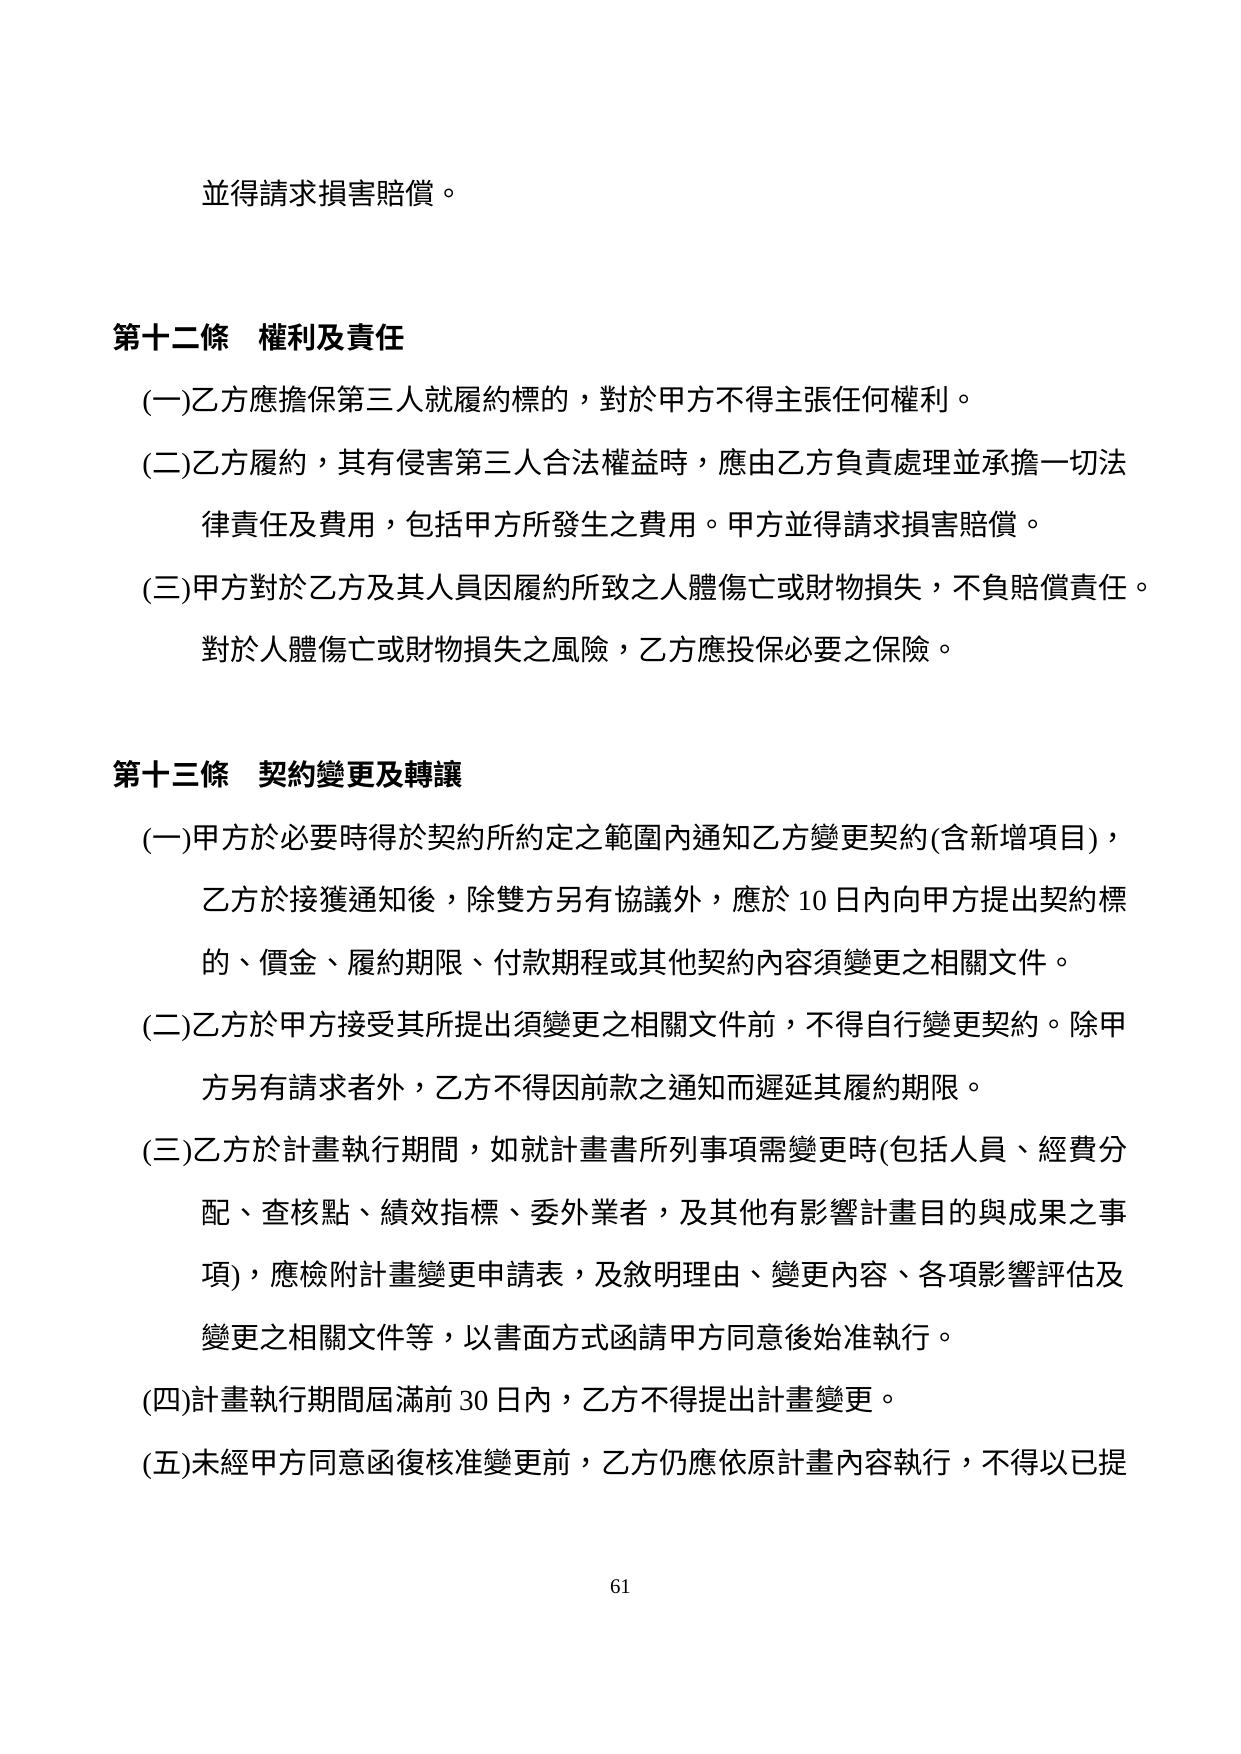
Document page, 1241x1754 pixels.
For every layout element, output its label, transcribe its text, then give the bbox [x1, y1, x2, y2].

text (二)乙方履約，其有侵害第三人合法權益時，應由乙方負責處理並承擔一切法律責任及費用，包括甲方所發生之費用。甲方並得請求損害賠償。 [142, 419, 1128, 544]
text (五)未經甲方同意函復核准變更前，乙方仍應依原計畫內容執行，不得以已提 [142, 1419, 1128, 1481]
text (四)計畫執行期間屆滿前30日內，乙方不得提出計畫變更。 [142, 1356, 1128, 1419]
text 並得請求損害賠償。 [142, 150, 1128, 212]
text (二)乙方於甲方接受其所提出須變更之相關文件前，不得自行變更契約。除甲方另有請求者外，乙方不得因前款之通知而遲延其履約期限。 [142, 981, 1128, 1106]
text 第十三條 契約變更及轉讓 [112, 731, 1128, 794]
text (一)乙方應擔保第三人就履約標的，對於甲方不得主張任何權利。 [142, 356, 1128, 419]
text 第十二條 權利及責任 [112, 294, 1128, 356]
text (三)甲方對於乙方及其人員因履約所致之人體傷亡或財物損失，不負賠償責任。對於人體傷亡或財物損失之風險，乙方應投保必要之保險。 [142, 544, 1128, 669]
text (三)乙方於計畫執行期間，如就計畫書所列事項需變更時(包括人員、經費分配、查核點、績效指標、委外業者，及其他有影響計畫目的與成果之事項)，應檢附計畫變更申請表，及敘明理由、變更內容、各項影響評估及變更之相關文件等，以書面方式函請甲方同意後始准執行。 [142, 1106, 1128, 1356]
text (一)甲方於必要時得於契約所約定之範圍內通知乙方變更契約(含新增項目)，乙方於接獲通知後，除雙方另有協議外，應於10日內向甲方提出契約標的、價金、履約期限、付款期程或其他契約內容須變更之相關文件。 [142, 794, 1128, 981]
